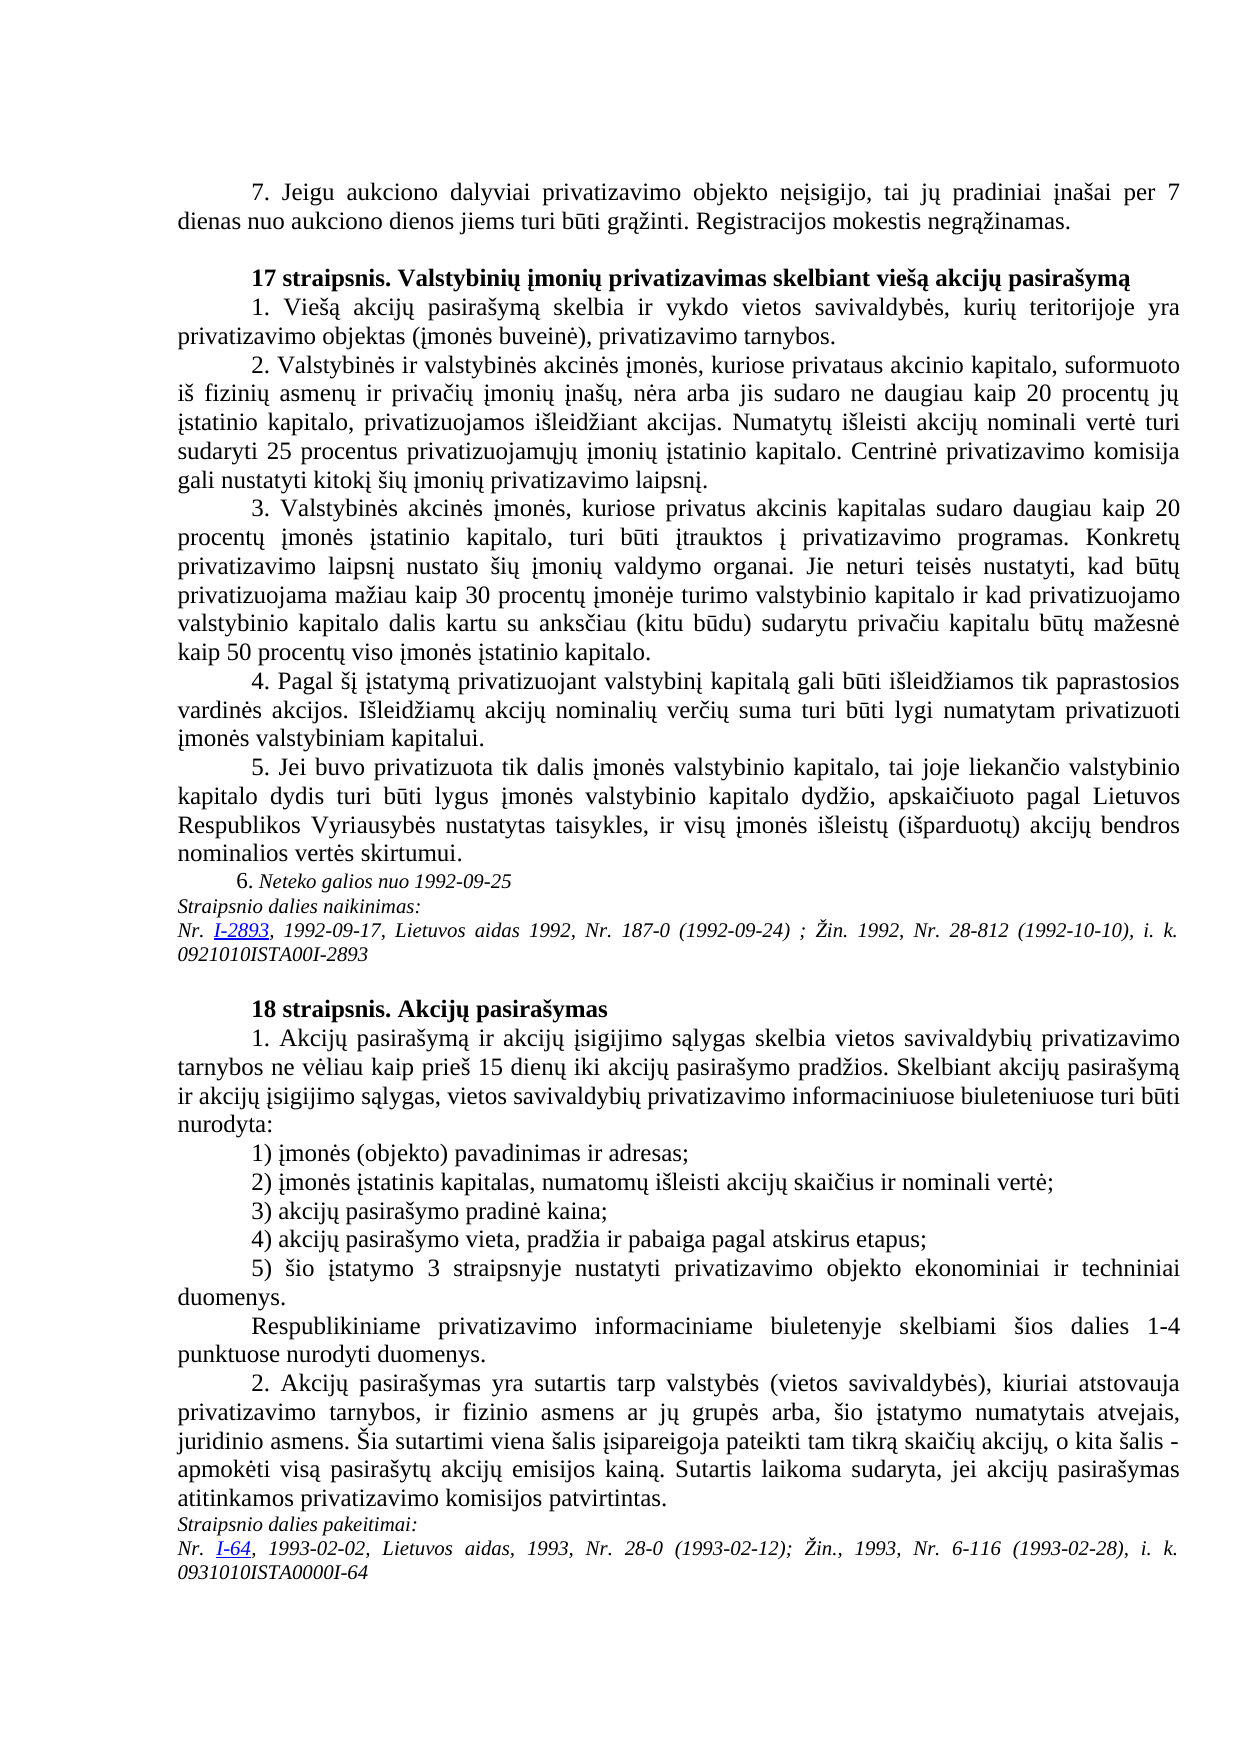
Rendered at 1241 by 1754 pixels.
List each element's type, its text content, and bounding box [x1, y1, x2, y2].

text 18 straipsnis. Akcijų pasirašymas [177, 994, 1181, 1023]
text Nr. I-2893, 1992-09-17, Lietuvos aidas 1992, Nr. 187-0 (1992-09-24) ; Žin. 1992, Nr. 28-812 (1992-10-10), i. k. 0921010ISTA00I-2893 [177, 918, 1181, 966]
text Respublikiniame privatizavimo informaciniame biuletenyje skelbiami šios dalies 1-4 punktuose nurodyti duomenys. [177, 1311, 1181, 1368]
text 1) įmonės (objekto) pavadinimas ir adresas; [177, 1138, 1181, 1167]
text Straipsnio dalies pakeitimai: [177, 1512, 1181, 1536]
text 3) akcijų pasirašymo pradinė kaina; [177, 1196, 1181, 1224]
text 6. Neteko galios nuo 1992-09-25 [177, 867, 1181, 893]
text 4. Pagal šį įstatymą privatizuojant valstybinį kapitalą gali būti išleidžiamos tik paprastosios vardinės akcijos. Išleidžiamų akcijų nominalių verčių suma turi būti lygi numatytam privatizuoti įmonės valstybiniam kapitalui. [177, 666, 1181, 752]
text 2. Akcijų pasirašymas yra sutartis tarp valstybės (vietos savivaldybės), kiuriai atstovauja privatizavimo tarnybos, ir fizinio asmens ar jų grupės arba, šio įstatymo numatytais atvejais, juridinio asmens. Šia sutartimi viena šalis įsipareigoja pateikti tam tikrą skaičių akcijų, o kita šalis - apmokėti visą pasirašytų akcijų emisijos kainą. Sutartis laikoma sudaryta, jei akcijų pasirašymas atitinkamos privatizavimo komisijos patvirtintas. [177, 1368, 1181, 1512]
text 2) įmonės įstatinis kapitalas, numatomų išleisti akcijų skaičius ir nominali vertė; [177, 1167, 1181, 1196]
text 5) šio įstatymo 3 straipsnyje nustatyti privatizavimo objekto ekonominiai ir techniniai duomenys. [177, 1253, 1181, 1311]
text 3. Valstybinės akcinės įmonės, kuriose privatus akcinis kapitalas sudaro daugiau kaip 20 procentų įmonės įstatinio kapitalo, turi būti įtrauktos į privatizavimo programas. Konkretų privatizavimo laipsnį nustato šių įmonių valdymo organai. Jie neturi teisės nustatyti, kad būtų privatizuojama mažiau kaip 30 procentų įmonėje turimo valstybinio kapitalo ir kad privatizuojamo valstybinio kapitalo dalis kartu su anksčiau (kitu būdu) sudarytu privačiu kapitalu būtų mažesnė kaip 50 procentų viso įmonės įstatinio kapitalo. [177, 493, 1181, 666]
text 17 straipsnis. Valstybinių įmonių privatizavimas skelbiant viešą akcijų pasirašymą [177, 263, 1181, 292]
text 4) akcijų pasirašymo vieta, pradžia ir pabaiga pagal atskirus etapus; [177, 1224, 1181, 1253]
text 1. Akcijų pasirašymą ir akcijų įsigijimo sąlygas skelbia vietos savivaldybių privatizavimo tarnybos ne vėliau kaip prieš 15 dienų iki akcijų pasirašymo pradžios. Skelbiant akcijų pasirašymą ir akcijų įsigijimo sąlygas, vietos savivaldybių privatizavimo informaciniuose biuleteniuose turi būti nurodyta: [177, 1023, 1181, 1138]
text 5. Jei buvo privatizuota tik dalis įmonės valstybinio kapitalo, tai joje liekančio valstybinio kapitalo dydis turi būti lygus įmonės valstybinio kapitalo dydžio, apskaičiuoto pagal Lietuvos Respublikos Vyriausybės nustatytas taisykles, ir visų įmonės išleistų (išparduotų) akcijų bendros nominalios vertės skirtumui. [177, 752, 1181, 867]
text Straipsnio dalies naikinimas: [177, 893, 1181, 918]
text 7. Jeigu aukciono dalyviai privatizavimo objekto neįsigijo, tai jų pradiniai įnašai per 7 dienas nuo aukciono dienos jiems turi būti grąžinti. Registracijos mokestis negrąžinamas. [177, 177, 1181, 235]
text 1. Viešą akcijų pasirašymą skelbia ir vykdo vietos savivaldybės, kurių teritorijoje yra privatizavimo objektas (įmonės buveinė), privatizavimo tarnybos. [177, 292, 1181, 350]
text 2. Valstybinės ir valstybinės akcinės įmonės, kuriose privataus akcinio kapitalo, suformuoto iš fizinių asmenų ir privačių įmonių įnašų, nėra arba jis sudaro ne daugiau kaip 20 procentų jų įstatinio kapitalo, privatizuojamos išleidžiant akcijas. Numatytų išleisti akcijų nominali vertė turi sudaryti 25 procentus privatizuojamųjų įmonių įstatinio kapitalo. Centrinė privatizavimo komisija gali nustatyti kitokį šių įmonių privatizavimo laipsnį. [177, 350, 1181, 493]
text Nr. I-64, 1993-02-02, Lietuvos aidas, 1993, Nr. 28-0 (1993-02-12); Žin., 1993, Nr. 6-116 (1993-02-28), i. k. 0931010ISTA0000I-64 [177, 1536, 1181, 1584]
